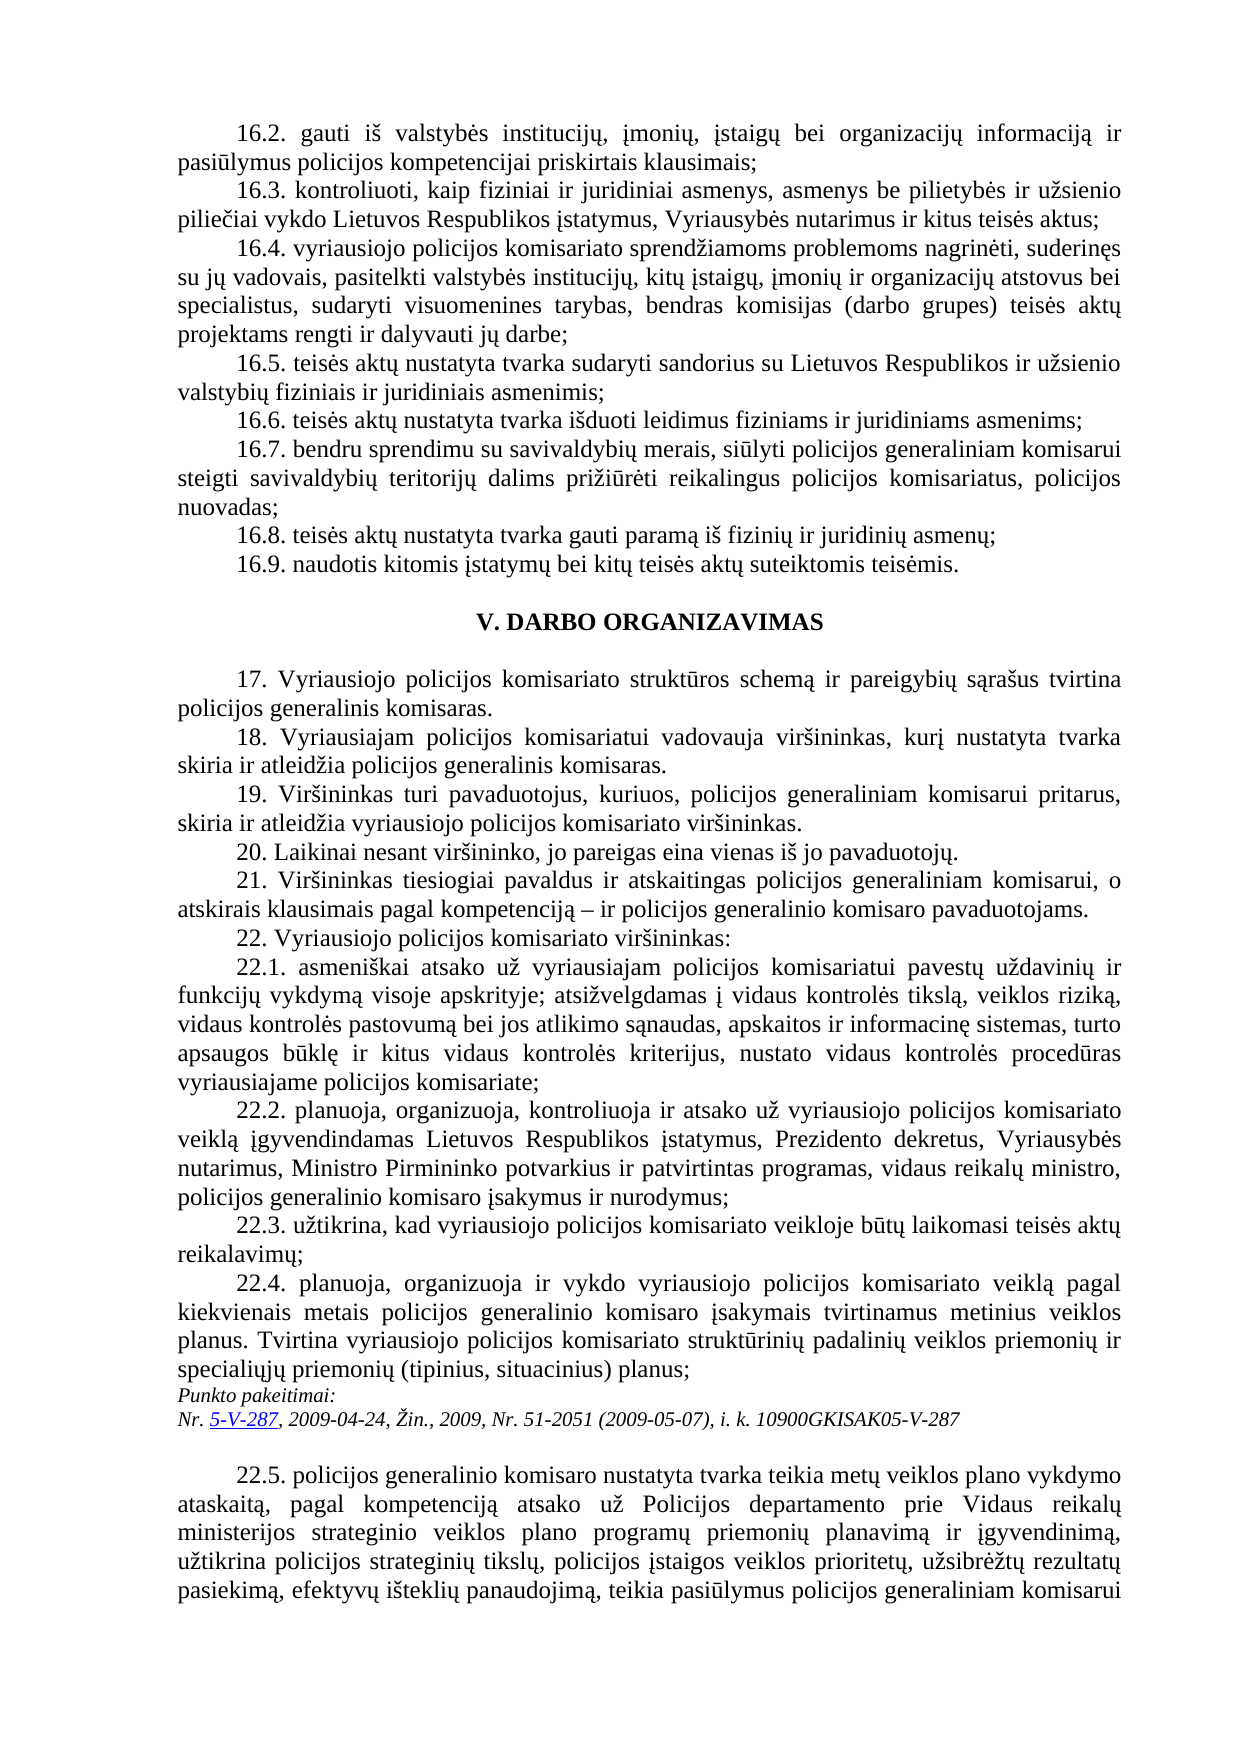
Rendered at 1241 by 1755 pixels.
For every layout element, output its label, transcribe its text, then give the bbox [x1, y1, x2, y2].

text 21. Viršininkas tiesiogiai pavaldus ir atskaitingas policijos generaliniam komisarui, o atskirais klausimais pagal kompetenciją – ir policijos generalinio komisaro pavaduotojams. [177, 866, 1122, 923]
text 16.8. teisės aktų nustatyta tvarka gauti paramą iš fizinių ir juridinių asmenų; [177, 521, 1122, 549]
text 18. Vyriausiajam policijos komisariatui vadovauja viršininkas, kurį nustatyta tvarka skiria ir atleidžia policijos generalinis komisaras. [177, 722, 1122, 779]
text 16.3. kontroliuoti, kaip fiziniai ir juridiniai asmenys, asmenys be pilietybės ir užsienio piliečiai vykdo Lietuvos Respublikos įstatymus, Vyriausybės nutarimus ir kitus teisės aktus; [177, 176, 1122, 233]
text Punkto pakeitimai: [177, 1383, 1122, 1407]
text 22. Vyriausiojo policijos komisariato viršininkas: [177, 923, 1122, 952]
text 16.2. gauti iš valstybės institucijų, įmonių, įstaigų bei organizacijų informaciją ir pasiūlymus policijos kompetencijai priskirtais klausimais; [177, 118, 1122, 176]
text 22.5. policijos generalinio komisaro nustatyta tvarka teikia metų veiklos plano vykdymo ataskaitą, pagal kompetenciją atsako už Policijos departamento prie Vidaus reikalų ministerijos strateginio veiklos plano programų priemonių planavimą ir įgyvendinimą, užtikrina policijos strateginių tikslų, policijos įstaigos veiklos prioritetų, užsibrėžtų rezultatų pasiekimą, efektyvų išteklių panaudojimą, teikia pasiūlymus policijos generaliniam komisarui [177, 1460, 1122, 1604]
text 22.1. asmeniškai atsako už vyriausiajam policijos komisariatui pavestų uždavinių ir funkcijų vykdymą visoje apskrityje; atsižvelgdamas į vidaus kontrolės tikslą, veiklos riziką, vidaus kontrolės pastovumą bei jos atlikimo sąnaudas, apskaitos ir informacinę sistemas, turto apsaugos būklę ir kitus vidaus kontrolės kriterijus, nustato vidaus kontrolės procedūras vyriausiajame policijos komisariate; [177, 952, 1122, 1096]
text 19. Viršininkas turi pavaduotojus, kuriuos, policijos generaliniam komisarui pritarus, skiria ir atleidžia vyriausiojo policijos komisariato viršininkas. [177, 779, 1122, 837]
text 16.4. vyriausiojo policijos komisariato sprendžiamoms problemoms nagrinėti, suderinęs su jų vadovais, pasitelkti valstybės institucijų, kitų įstaigų, įmonių ir organizacijų atstovus bei specialistus, sudaryti visuomenines tarybas, bendras komisijas (darbo grupes) teisės aktų projektams rengti ir dalyvauti jų darbe; [177, 233, 1122, 348]
text Nr. 5-V-287, 2009-04-24, Žin., 2009, Nr. 51-2051 (2009-05-07), i. k. 10900GKISAK05-V-287 [177, 1407, 1122, 1431]
text 16.5. teisės aktų nustatyta tvarka sudaryti sandorius su Lietuvos Respublikos ir užsienio valstybių fiziniais ir juridiniais asmenimis; [177, 348, 1122, 406]
text 16.9. naudotis kitomis įstatymų bei kitų teisės aktų suteiktomis teisėmis. [177, 549, 1122, 578]
text 20. Laikinai nesant viršininko, jo pareigas eina vienas iš jo pavaduotojų. [177, 837, 1122, 866]
text 16.7. bendru sprendimu su savivaldybių merais, siūlyti policijos generaliniam komisarui steigti savivaldybių teritorijų dalims prižiūrėti reikalingus policijos komisariatus, policijos nuovadas; [177, 434, 1122, 521]
text 16.6. teisės aktų nustatyta tvarka išduoti leidimus fiziniams ir juridiniams asmenims; [177, 406, 1122, 434]
text 22.3. užtikrina, kad vyriausiojo policijos komisariato veikloje būtų laikomasi teisės aktų reikalavimų; [177, 1211, 1122, 1268]
text V. DARBO ORGANIZAVIMAS [177, 607, 1122, 636]
text 17. Vyriausiojo policijos komisariato struktūros schemą ir pareigybių sąrašus tvirtina policijos generalinis komisaras. [177, 664, 1122, 722]
text 22.4. planuoja, organizuoja ir vykdo vyriausiojo policijos komisariato veiklą pagal kiekvienais metais policijos generalinio komisaro įsakymais tvirtinamus metinius veiklos planus. Tvirtina vyriausiojo policijos komisariato struktūrinių padalinių veiklos priemonių ir specialiųjų priemonių (tipinius, situacinius) planus; [177, 1268, 1122, 1383]
text 22.2. planuoja, organizuoja, kontroliuoja ir atsako už vyriausiojo policijos komisariato veiklą įgyvendindamas Lietuvos Respublikos įstatymus, Prezidento dekretus, Vyriausybės nutarimus, Ministro Pirmininko potvarkius ir patvirtintas programas, vidaus reikalų ministro, policijos generalinio komisaro įsakymus ir nurodymus; [177, 1096, 1122, 1211]
